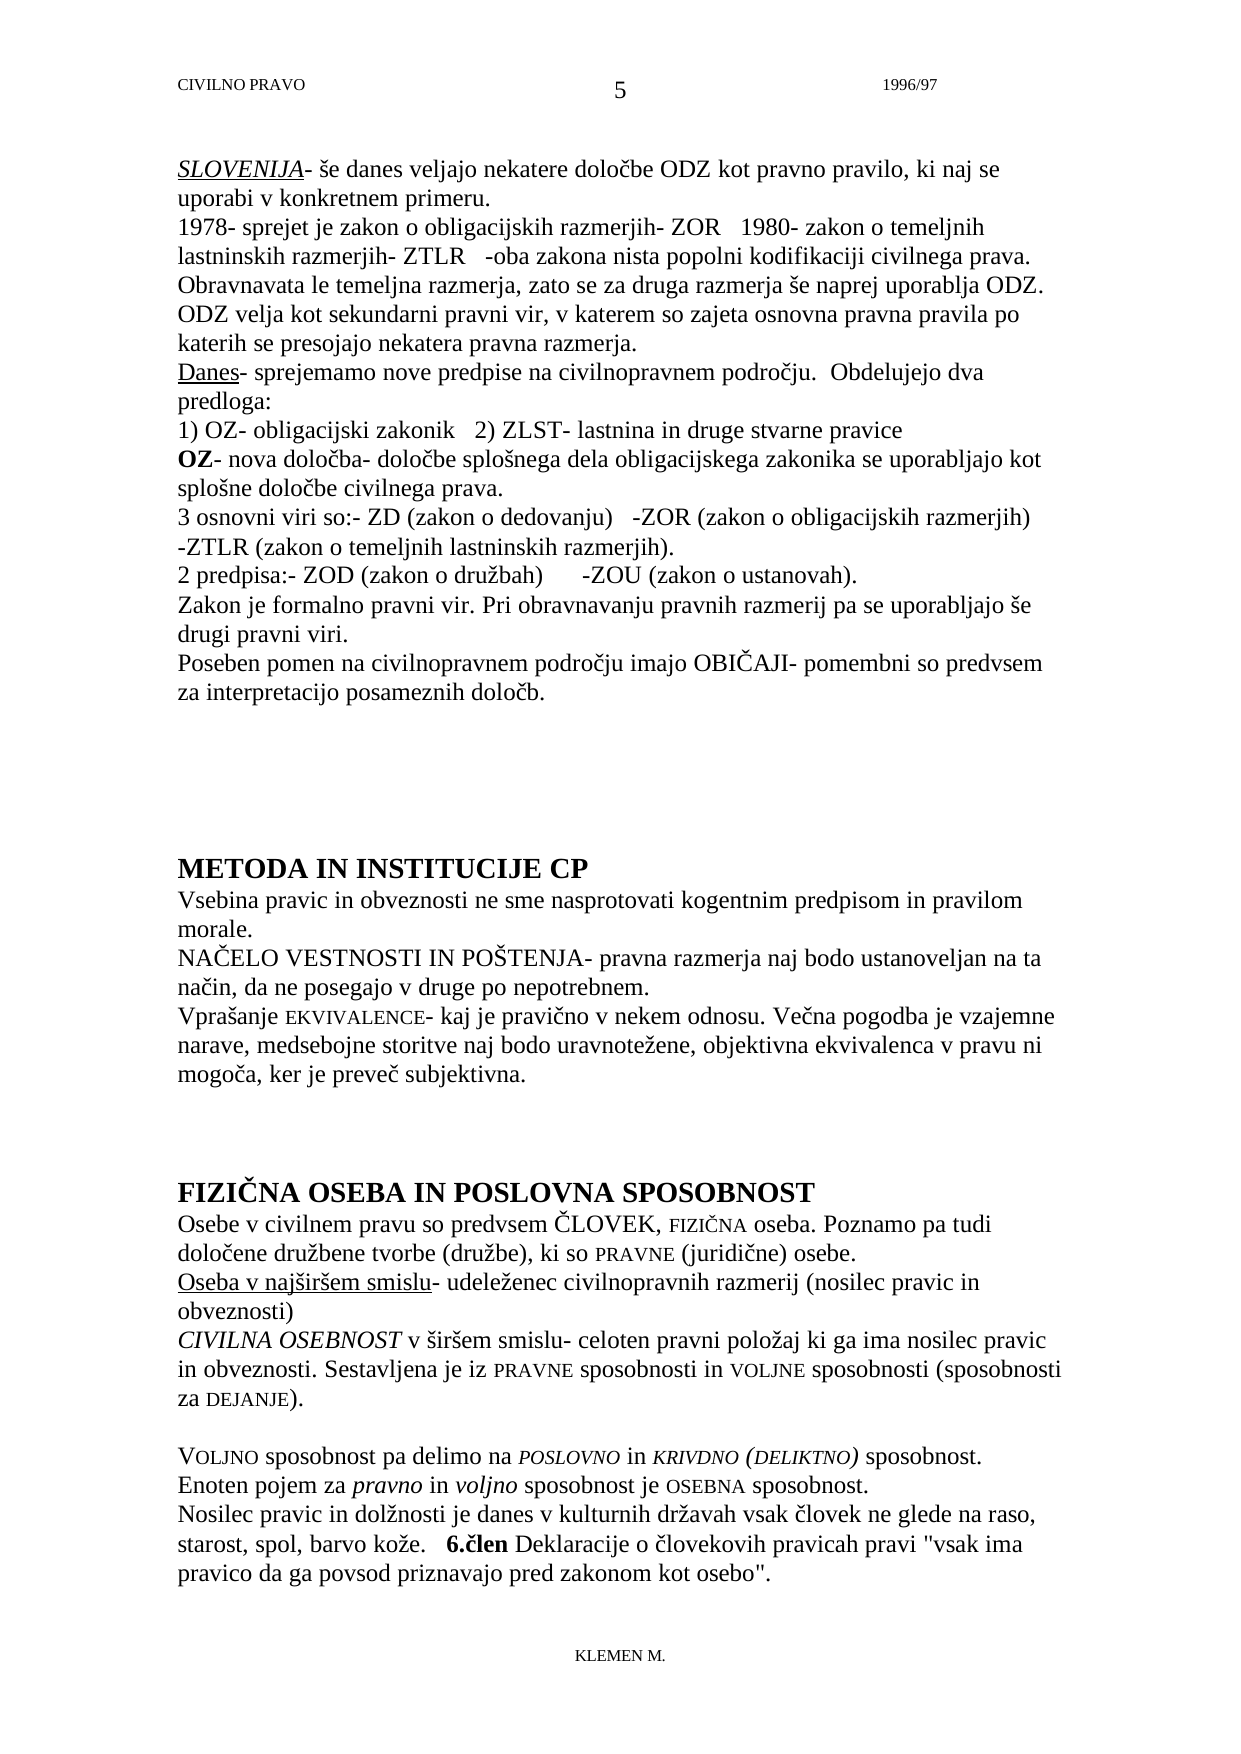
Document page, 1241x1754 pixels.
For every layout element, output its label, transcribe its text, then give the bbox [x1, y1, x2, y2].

text 1) OZ- obligacijski zakonik 2) ZLST- lastnina in druge stvarne pravice [177, 415, 1063, 444]
text 1978- sprejet je zakon o obligacijskih razmerjih- ZOR 1980- zakon o temeljnih lastninskih razmerjih- ZTLR -oba zakona nista popolni kodifikaciji civilnega prava. Obravnavata le temeljna razmerja, zato se za druga razmerja še naprej uporablja ODZ. [177, 212, 1063, 299]
text Nosilec pravic in dolžnosti je danes v kulturnih državah vsak človek ne glede na raso, starost, spol, barvo kože. 6.člen Deklaracije o človekovih pravicah pravi "vsak ima pravico da ga povsod priznavajo pred zakonom kot osebo". [177, 1499, 1063, 1587]
text -ZTLR (zakon o temeljnih lastninskih razmerjih). [177, 531, 1063, 560]
text ODZ velja kot sekundarni pravni vir, v katerem so zajeta osnovna pravna pravila po katerih se presojajo nekatera pravna razmerja. [177, 299, 1063, 357]
text Poseben pomen na civilnopravnem področju imajo OBIČAJI- pomembni so predvsem za interpretacijo posameznih določb. [177, 648, 1063, 706]
text METODA IN INSTITUCIJE CP [177, 851, 1063, 884]
text OZ- nova določba- določbe splošnega dela obligacijskega zakonika se uporabljajo kot splošne določbe civilnega prava. [177, 444, 1063, 502]
text Civilna osebnost v širšem smislu- celoten pravni položaj ki ga ima nosilec pravic in obveznosti. Sestavljena je iz pravne sposobnosti in voljne sposobnosti (sposobnosti za dejanje). [177, 1325, 1063, 1412]
text FIZIČNA OSEBA IN POSLOVNA SPOSOBNOST [177, 1175, 1063, 1209]
text Zakon je formalno pravni vir. Pri obravnavanju pravnih razmerij pa se uporabljajo še drugi pravni viri. [177, 589, 1063, 648]
text 2 predpisa:- ZOD (zakon o družbah) -ZOU (zakon o ustanovah). [177, 560, 1063, 589]
text Vprašanje ekvivalence- kaj je pravično v nekem odnosu. Večna pogodba je vzajemne narave, medsebojne storitve naj bodo uravnotežene, objektivna ekvivalenca v pravu ni mogoča, ker je preveč subjektivna. [177, 1001, 1063, 1088]
text Danes- sprejemamo nove predpise na civilnopravnem področju. Obdelujejo dva predloga: [177, 357, 1063, 415]
text Enoten pojem za pravno in voljno sposobnost je osebna sposobnost. [177, 1470, 1063, 1499]
text Osebe v civilnem pravu so predvsem ČLOVEK, fizična oseba. Poznamo pa tudi določene družbene tvorbe (družbe), ki so pravne (juridične) osebe. [177, 1209, 1063, 1267]
text Oseba v najširšem smislu- udeleženec civilnopravnih razmerij (nosilec pravic in obveznosti) [177, 1267, 1063, 1325]
text 3 osnovni viri so:- ZD (zakon o dedovanju) -ZOR (zakon o obligacijskih razmerjih) [177, 502, 1063, 531]
text Vsebina pravic in obveznosti ne sme nasprotovati kogentnim predpisom in pravilom morale. [177, 884, 1063, 943]
text Voljno sposobnost pa delimo na poslovno in krivdno (deliktno) sposobnost. [177, 1441, 1063, 1470]
text načelo vestnosti in poštenja- pravna razmerja naj bodo ustanoveljan na ta način, da ne posegajo v druge po nepotrebnem. [177, 943, 1063, 1001]
text SLOVENIJA- še danes veljajo nekatere določbe ODZ kot pravno pravilo, ki naj se uporabi v konkretnem primeru. [177, 153, 1063, 212]
